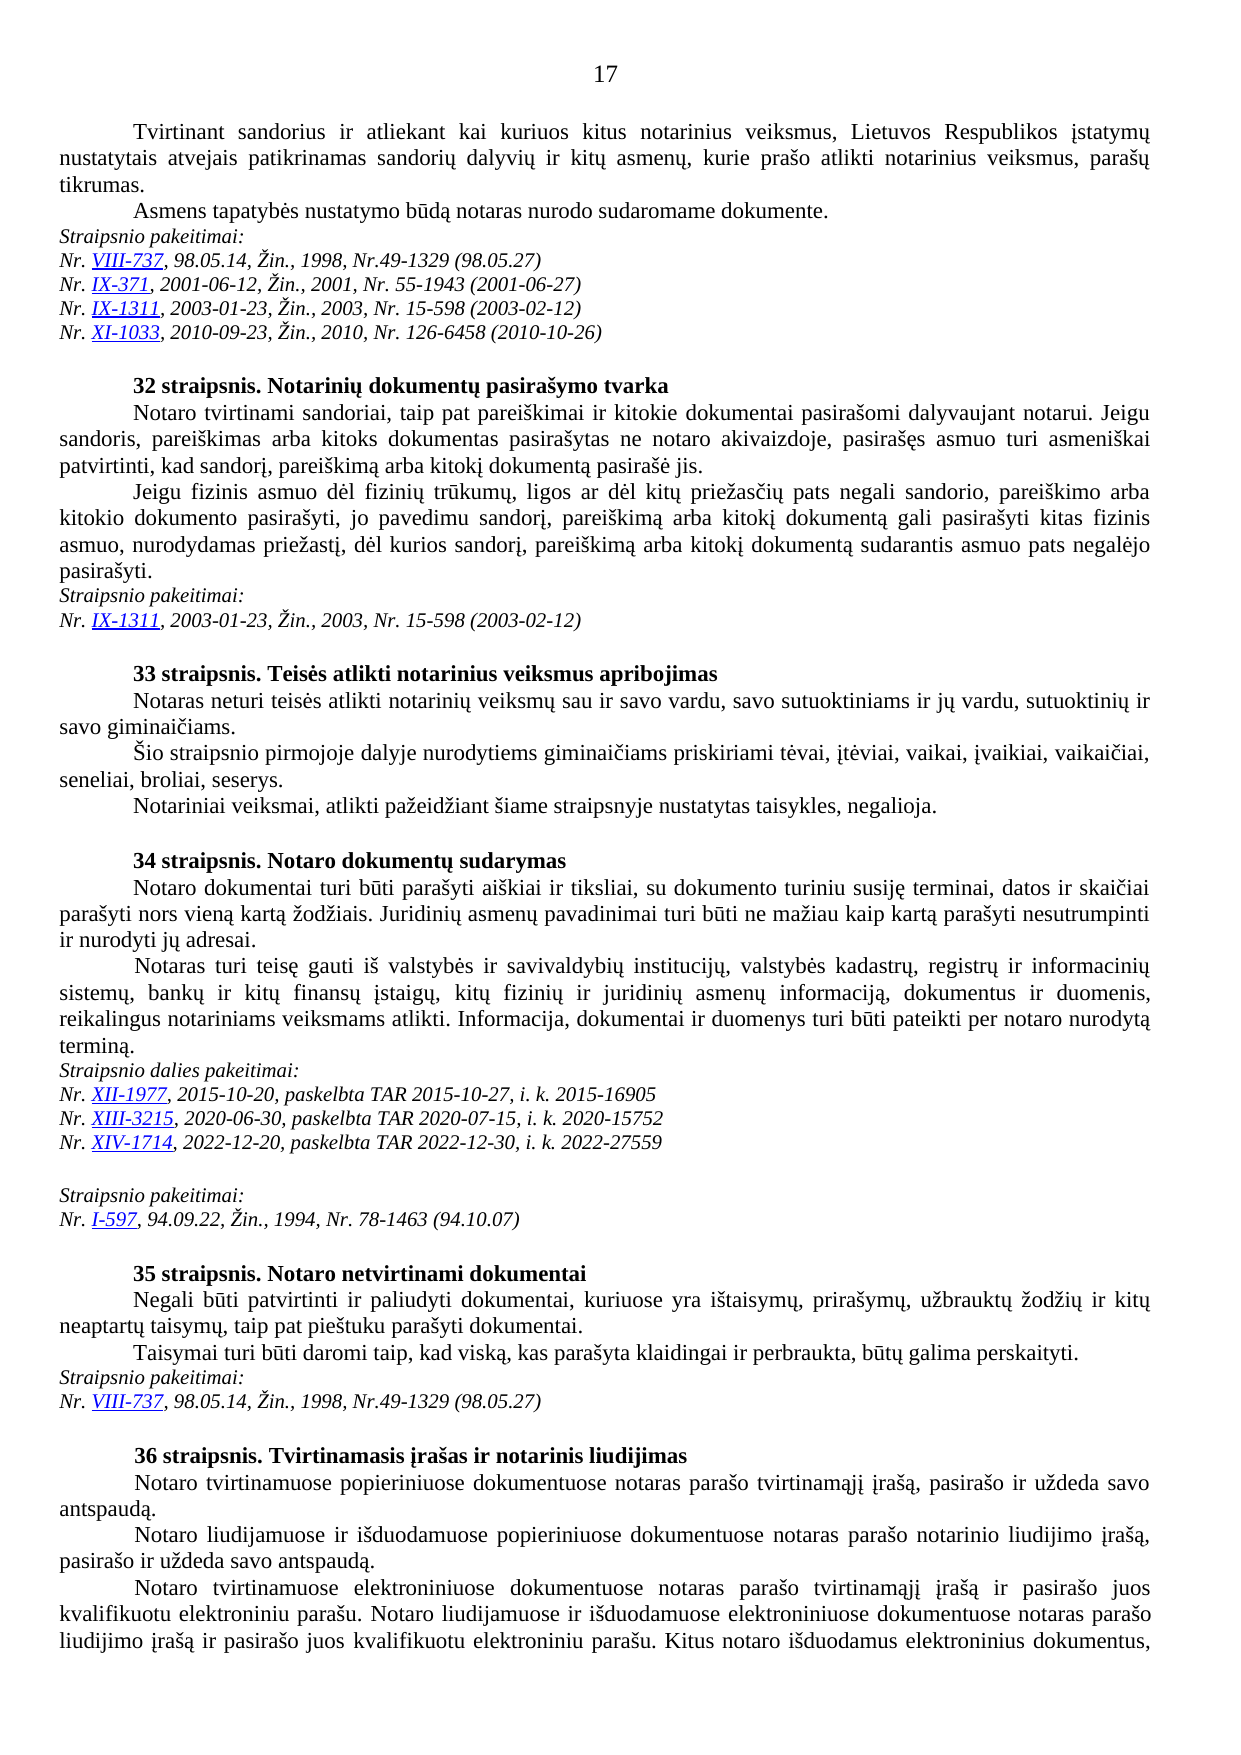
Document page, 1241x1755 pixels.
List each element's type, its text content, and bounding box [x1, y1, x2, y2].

text Straipsnio pakeitimai: [59, 1183, 1152, 1207]
text Straipsnio dalies pakeitimai: [59, 1058, 1152, 1082]
text Straipsnio pakeitimai: [59, 223, 1152, 248]
text Nr. IX-1311, 2003-01-23, Žin., 2003, Nr. 15-598 (2003-02-12) [59, 296, 1152, 320]
text Notaro liudijamuose ir išduodamuose popieriniuose dokumentuose notaras parašo notarinio liudijimo įrašą, pasirašo ir uždeda savo antspaudą. [59, 1521, 1152, 1574]
text Notaras neturi teisės atlikti notarinių veiksmų sau ir savo vardu, savo sutuoktiniams ir jų vardu, sutuoktinių ir savo giminaičiams. [59, 687, 1152, 739]
text Nr. XIII-3215, 2020-06-30, paskelbta TAR 2020-07-15, i. k. 2020-15752 [59, 1106, 1152, 1130]
text Notaro tvirtinamuose popieriniuose dokumentuose notaras parašo tvirtinamąjį įrašą, pasirašo ir uždeda savo antspaudą. [59, 1468, 1152, 1521]
text Nr. VIII-737, 98.05.14, Žin., 1998, Nr.49-1329 (98.05.27) [59, 248, 1152, 272]
text Taisymai turi būti daromi taip, kad viską, kas parašyta klaidingai ir perbraukta, būtų galima perskaityti. [59, 1339, 1152, 1365]
text Šio straipsnio pirmojoje dalyje nurodytiems giminaičiams priskiriami tėvai, įtėviai, vaikai, įvaikiai, vaikaičiai, seneliai, broliai, seserys. [59, 739, 1152, 792]
text Jeigu fizinis asmuo dėl fizinių trūkumų, ligos ar dėl kitų priežasčių pats negali sandorio, pareiškimo arba kitokio dokumento pasirašyti, jo pavedimu sandorį, pareiškimą arba kitokį dokumentą gali pasirašyti kitas fizinis asmuo, nurodydamas priežastį, dėl kurios sandorį, pareiškimą arba kitokį dokumentą sudarantis asmuo pats negalėjo pasirašyti. [59, 478, 1152, 583]
text Notaro tvirtinami sandoriai, taip pat pareiškimai ir kitokie dokumentai pasirašomi dalyvaujant notarui. Jeigu sandoris, pareiškimas arba kitoks dokumentas pasirašytas ne notaro akivaizdoje, pasirašęs asmuo turi asmeniškai patvirtinti, kad sandorį, pareiškimą arba kitokį dokumentą pasirašė jis. [59, 399, 1152, 478]
text Nr. VIII-737, 98.05.14, Žin., 1998, Nr.49-1329 (98.05.27) [59, 1389, 1152, 1413]
text Notaro tvirtinamuose elektroniniuose dokumentuose notaras parašo tvirtinamąjį įrašą ir pasirašo juos kvalifikuotu elektroniniu parašu. Notaro liudijamuose ir išduodamuose elektroniniuose dokumentuose notaras parašo liudijimo įrašą ir pasirašo juos kvalifikuotu elektroniniu parašu. Kitus notaro išduodamus elektroninius dokumentus, [59, 1574, 1152, 1653]
text Asmens tapatybės nustatymo būdą notaras nurodo sudaromame dokumente. [59, 197, 1152, 223]
text Notaro dokumentai turi būti parašyti aiškiai ir tiksliai, su dokumento turiniu susiję terminai, datos ir skaičiai parašyti nors vieną kartą žodžiais. Juridinių asmenų pavadinimai turi būti ne mažiau kaip kartą parašyti nesutrumpinti ir nurodyti jų adresai. [59, 873, 1152, 953]
text Notaras turi teisę gauti iš valstybės ir savivaldybių institucijų, valstybės kadastrų, registrų ir informacinių sistemų, bankų ir kitų finansų įstaigų, kitų fizinių ir juridinių asmenų informaciją, dokumentus ir duomenis, reikalingus notariniams veiksmams atlikti. Informacija, dokumentai ir duomenys turi būti pateikti per notaro nurodytą terminą. [59, 953, 1152, 1058]
text 33 straipsnis. Teisės atlikti notarinius veiksmus apribojimas [59, 660, 1152, 687]
text 34 straipsnis. Notaro dokumentų sudarymas [59, 847, 1152, 873]
text Nr. IX-371, 2001-06-12, Žin., 2001, Nr. 55-1943 (2001-06-27) [59, 272, 1152, 296]
text 36 straipsnis. Tvirtinamasis įrašas ir notarinis liudijimas [59, 1442, 1152, 1468]
text 35 straipsnis. Notaro netvirtinami dokumentai [59, 1260, 1152, 1286]
text Nr. I-597, 94.09.22, Žin., 1994, Nr. 78-1463 (94.10.07) [59, 1207, 1152, 1231]
text 32 straipsnis. Notarinių dokumentų pasirašymo tvarka [59, 373, 1152, 399]
text Notariniai veiksmai, atlikti pažeidžiant šiame straipsnyje nustatytas taisykles, negalioja. [59, 792, 1152, 818]
text Tvirtinant sandorius ir atliekant kai kuriuos kitus notarinius veiksmus, Lietuvos Respublikos įstatymų nustatytais atvejais patikrinamas sandorių dalyvių ir kitų asmenų, kurie prašo atlikti notarinius veiksmus, parašų tikrumas. [59, 118, 1152, 197]
text Nr. XIV-1714, 2022-12-20, paskelbta TAR 2022-12-30, i. k. 2022-27559 [59, 1130, 1152, 1154]
text Nr. XI-1033, 2010-09-23, Žin., 2010, Nr. 126-6458 (2010-10-26) [59, 320, 1152, 344]
text Negali būti patvirtinti ir paliudyti dokumentai, kuriuose yra ištaisymų, prirašymų, užbrauktų žodžių ir kitų neaptartų taisymų, taip pat pieštuku parašyti dokumentai. [59, 1286, 1152, 1339]
text Nr. IX-1311, 2003-01-23, Žin., 2003, Nr. 15-598 (2003-02-12) [59, 607, 1152, 632]
text Straipsnio pakeitimai: [59, 1365, 1152, 1389]
text Straipsnio pakeitimai: [59, 583, 1152, 607]
text Nr. XII-1977, 2015-10-20, paskelbta TAR 2015-10-27, i. k. 2015-16905 [59, 1082, 1152, 1106]
